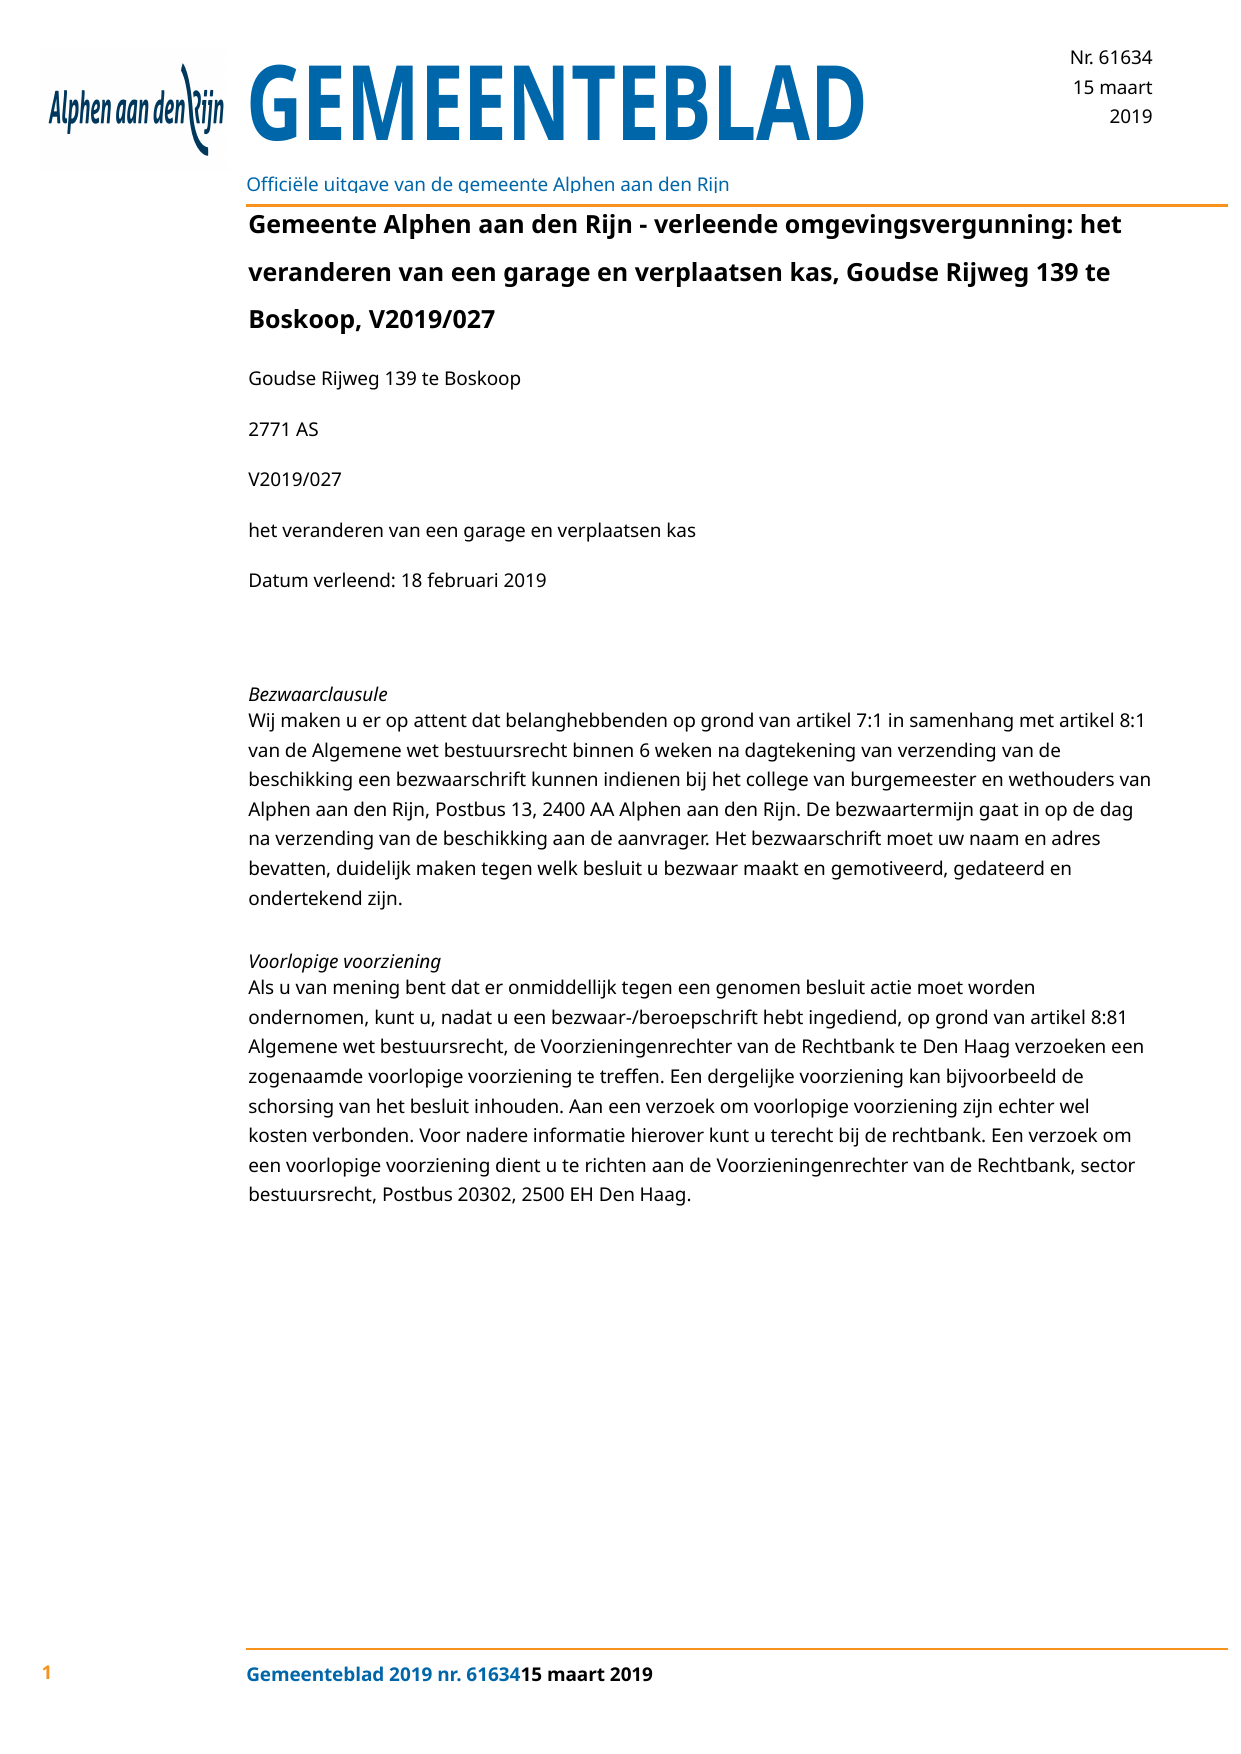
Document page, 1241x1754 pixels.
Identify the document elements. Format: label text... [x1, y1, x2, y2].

picture [41, 47, 231, 172]
text Wij maken u er op attent dat belanghebbenden op grond van artikel 7:1 in samenhang met artikel 8:1 van de Algemene wet bestuursrecht binnen 6 weken na dagtekening van verzending van de beschikking een bezwaarschrift kunnen indienen bij het college van burgemeester en wethouders van Alphen aan den Rijn, Postbus 13, 2400 AA Alphen aan den Rijn. De bezwaartermijn gaat in op de dag na verzending van de beschikking aan de aanvrager. Het bezwaarschrift moet uw naam en adres bevatten, duidelijk maken tegen welk besluit u bezwaar maakt en gemotiveerd, gedateerd en ondertekend zijn. [248, 707, 1152, 911]
text Als u van mening bent dat er onmiddellijk tegen een genomen besluit actie moet worden ondernomen, kunt u, nadat u een bezwaar-/beroepschrift hebt ingediend, op grond van artikel 8:81 Algemene wet bestuursrecht, de Voorzieningenrechter van de Rechtbank te Den Haag verzoeken een zogenaamde voorlopige voorziening te treffen. Een dergelijke voorziening kan bijvoorbeeld de schorsing van het besluit inhouden. Aan een verzoek om voorlopige voorziening zijn echter wel kosten verbonden. Voor nadere informatie hierover kunt u terecht bij de rechtbank. Een verzoek om een voorlopige voorziening dient u te richten aan de Voorzieningenrechter van de Rechtbank, sector bestuursrecht, Postbus 20302, 2500 EH Den Haag. [248, 974, 1152, 1207]
text Bezwaarclausule [248, 682, 1152, 707]
text Gemeente Alphen aan den Rijn - verleende omgevingsvergunning: het veranderen van een garage en verplaatsen kas, Goudse Rijweg 139 te Boskoop, V2019/027 [248, 207, 1152, 336]
text V2019/027 [248, 466, 1152, 492]
text 2771 AS [248, 416, 1152, 442]
text Datum verleend: 18 februari 2019 [248, 567, 1152, 593]
text Goudse Rijweg 139 te Boskoop [248, 366, 1152, 391]
text Voorlopige voorziening [248, 949, 1152, 974]
text het veranderen van een garage en verplaatsen kas [248, 517, 1152, 542]
